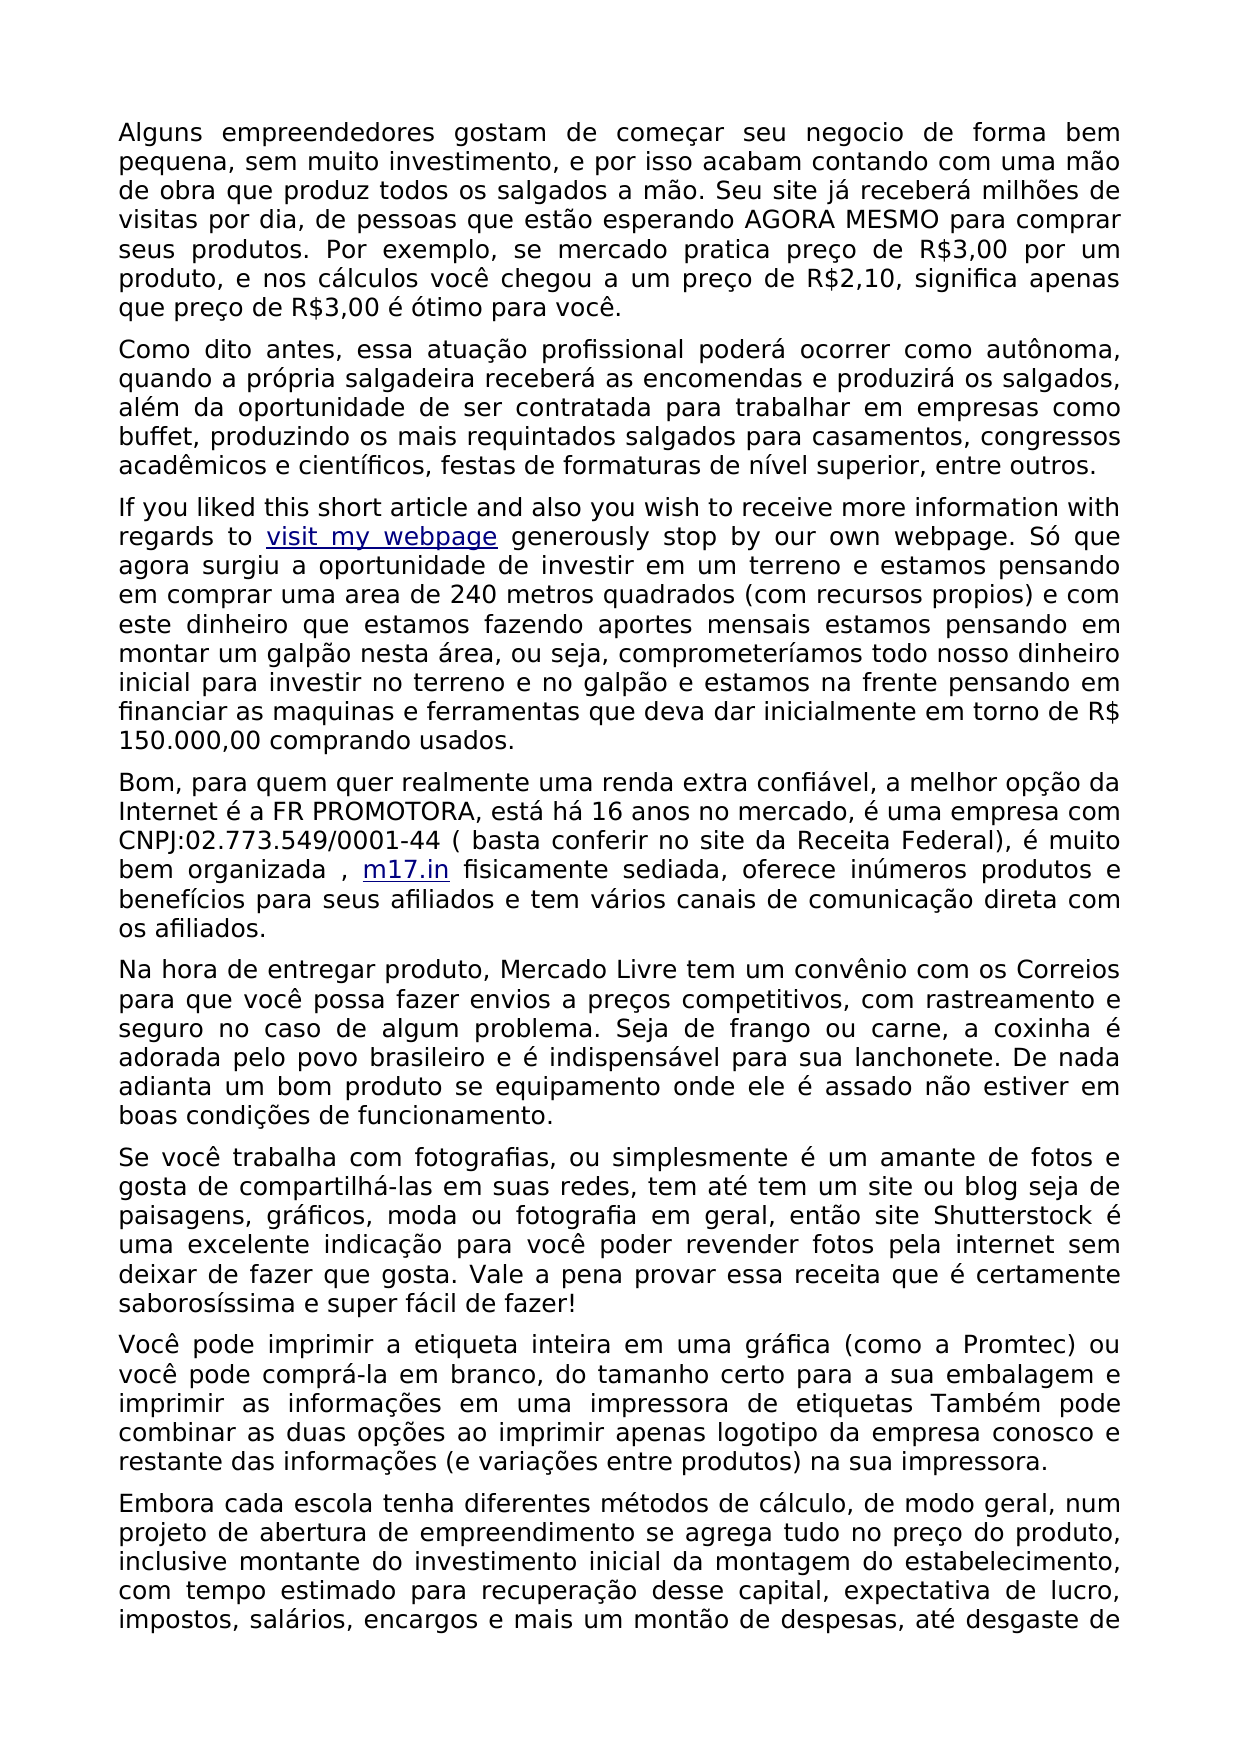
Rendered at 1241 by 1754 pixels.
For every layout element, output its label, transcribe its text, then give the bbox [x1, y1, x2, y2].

text If you liked this short article and also you wish to receive more information with regards to visit my webpage generously stop by our own webpage. Só que agora surgiu a oportunidade de investir em um terreno e estamos pensando em comprar uma area de 240 metros quadrados (com recursos propios) e com este dinheiro que estamos fazendo aportes mensais estamos pensando em montar um galpão nesta área, ou seja, comprometeríamos todo nosso dinheiro inicial para investir no terreno e no galpão e estamos na frente pensando em financiar as maquinas e ferramentas que deva dar inicialmente em torno de R$ 150.000,00 comprando usados. [118, 493, 1122, 756]
text Você pode imprimir a etiqueta inteira em uma gráfica (como a Promtec) ou você pode comprá-la em branco, do tamanho certo para a sua embalagem e imprimir as informações em uma impressora de etiquetas Também pode combinar as duas opções ao imprimir apenas logotipo da empresa conosco e restante das informações (e variações entre produtos) na sua impressora. [118, 1331, 1122, 1476]
text Bom, para quem quer realmente uma renda extra confiável, a melhor opção da Internet é a FR PROMOTORA, está há 16 anos no mercado, é uma empresa com CNPJ:02.773.549/0001-44 ( basta conferir no site da Receita Federal), é muito bem organizada , m17.in fisicamente sediada, oferece inúmeros produtos e benefícios para seus afiliados e tem vários canais de comunicação direta com os afiliados. [118, 768, 1122, 943]
text Embora cada escola tenha diferentes métodos de cálculo, de modo geral, num projeto de abertura de empreendimento se agrega tudo no preço do produto, inclusive montante do investimento inicial da montagem do estabelecimento, com tempo estimado para recuperação desse capital, expectativa de lucro, impostos, salários, encargos e mais um montão de despesas, até desgaste de [118, 1489, 1122, 1635]
text Alguns empreendedores gostam de começar seu negocio de forma bem pequena, sem muito investimento, e por isso acabam contando com uma mão de obra que produz todos os salgados a mão. Seu site já receberá milhões de visitas por dia, de pessoas que estão esperando AGORA MESMO para comprar seus produtos. Por exemplo, se mercado pratica preço de R$3,00 por um produto, e nos cálculos você chegou a um preço de R$2,10, significa apenas que preço de R$3,00 é ótimo para você. [118, 118, 1122, 322]
text Na hora de entregar produto, Mercado Livre tem um convênio com os Correios para que você possa fazer envios a preços competitivos, com rastreamento e seguro no caso de algum problema. Seja de frango ou carne, a coxinha é adorada pelo povo brasileiro e é indispensável para sua lanchonete. De nada adianta um bom produto se equipamento onde ele é assado não estiver em boas condições de funcionamento. [118, 956, 1122, 1131]
text Se você trabalha com fotografias, ou simplesmente é um amante de fotos e gosta de compartilhá-las em suas redes, tem até tem um site ou blog seja de paisagens, gráficos, moda ou fotografia em geral, então site Shutterstock é uma excelente indicação para você poder revender fotos pela internet sem deixar de fazer que gosta. Vale a pena provar essa receita que é certamente saborosíssima e super fácil de fazer! [118, 1143, 1122, 1318]
text Como dito antes, essa atuação profissional poderá ocorrer como autônoma, quando a própria salgadeira receberá as encomendas e produzirá os salgados, além da oportunidade de ser contratada para trabalhar em empresas como buffet, produzindo os mais requintados salgados para casamentos, congressos acadêmicos e científicos, festas de formaturas de nível superior, entre outros. [118, 335, 1122, 481]
